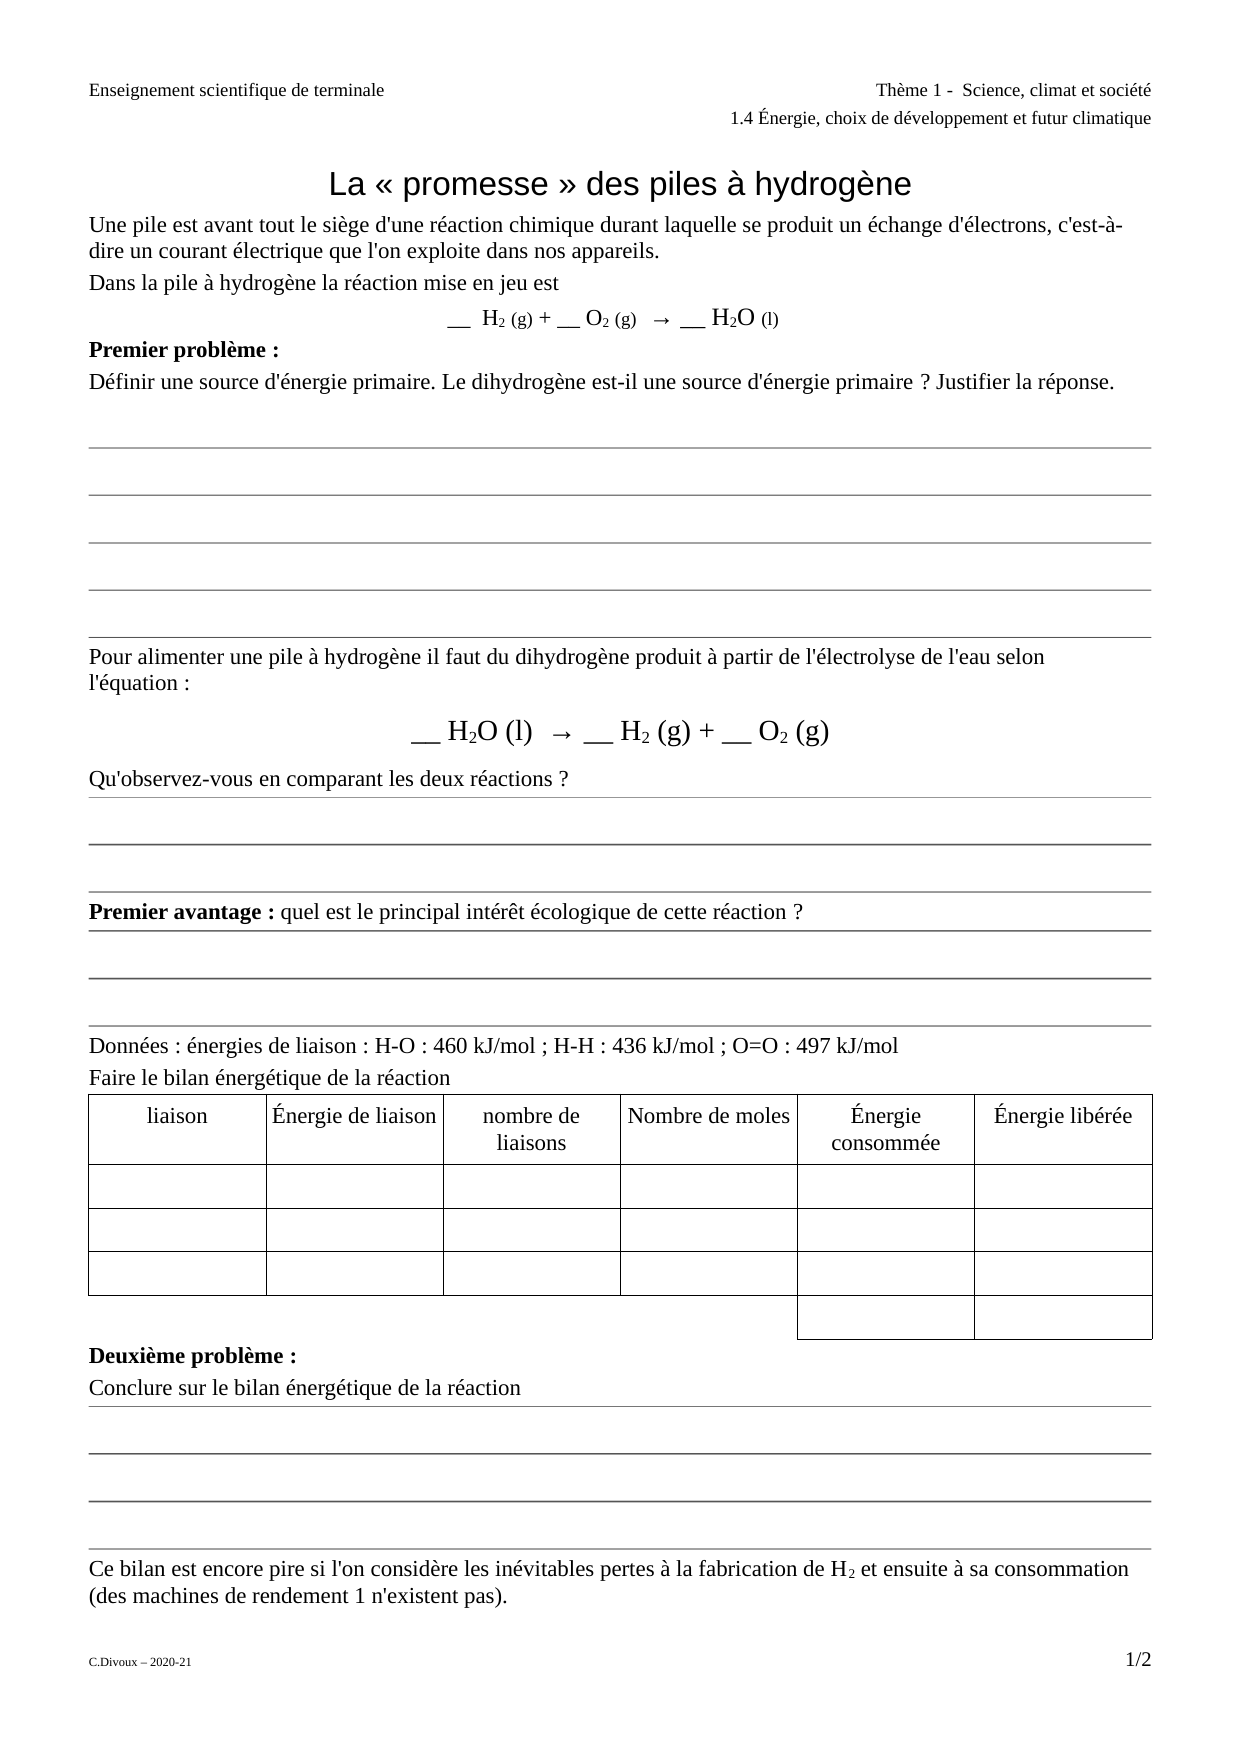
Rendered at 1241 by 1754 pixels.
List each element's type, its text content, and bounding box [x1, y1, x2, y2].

text Conclure sur le bilan énergétique de la réaction [88, 1374, 1152, 1400]
text __ H2 (g) + __ O2 (g) → __ H2O (l) [88, 302, 1152, 330]
picture [88, 930, 1152, 1027]
text Premier problème : [88, 336, 1152, 362]
table_cell [620, 1296, 797, 1339]
table_cell [89, 1209, 266, 1251]
subtitle La « promesse » des piles à hydrogène [88, 163, 1152, 202]
table_cell [975, 1296, 1152, 1339]
picture [88, 797, 1152, 893]
table_cell [975, 1165, 1152, 1207]
text Deuxième problème : [88, 1342, 1152, 1368]
table_header Énergie de liaison [267, 1095, 443, 1164]
picture [88, 400, 1152, 638]
table_header Énergie libérée [975, 1095, 1152, 1164]
text Premier avantage : quel est le principal intérêt écologique de cette réaction ? [88, 898, 1152, 925]
text Ce bilan est encore pire si l'on considère les inévitables pertes à la fabrication de H2 et ensuite à sa consommation (des machines de rendement 1 n'existent pas). [88, 1555, 1152, 1608]
table_cell [798, 1252, 974, 1295]
table_cell [798, 1296, 974, 1339]
table_cell [267, 1165, 443, 1207]
table_cell [89, 1296, 266, 1339]
table_cell [621, 1165, 797, 1207]
text Dans la pile à hydrogène la réaction mise en jeu est [88, 269, 1152, 296]
table_cell [266, 1296, 443, 1339]
table_header Énergie consommée [798, 1095, 974, 1164]
table_cell [621, 1252, 797, 1295]
table_cell [798, 1209, 974, 1251]
picture [88, 1406, 1152, 1550]
table_cell [975, 1252, 1152, 1295]
text __ H2O (l) → __ H2 (g) + __ O2 (g) [88, 713, 1152, 747]
table_cell [443, 1296, 620, 1339]
table_cell [798, 1165, 974, 1207]
table_cell [267, 1209, 443, 1251]
text Une pile est avant tout le siège d'une réaction chimique durant laquelle se produit un échange d'électrons, c'est-à-dire un courant électrique que l'on exploite dans nos appareils. [88, 211, 1152, 263]
text Données : énergies de liaison : H-O : 460 kJ/mol ; H-H : 436 kJ/mol ; O=O : 497 kJ/mol [88, 1032, 1152, 1058]
table_header nombre de liaisons [444, 1095, 620, 1164]
table_cell [975, 1209, 1152, 1251]
table_header Nombre de moles [621, 1095, 797, 1164]
text Pour alimenter une pile à hydrogène il faut du dihydrogène produit à partir de l'électrolyse de l'eau selon l'équation : [88, 643, 1152, 696]
table_cell [444, 1209, 620, 1251]
table_cell [621, 1209, 797, 1251]
text Qu'observez-vous en comparant les deux réactions ? [88, 765, 1152, 791]
table_cell [89, 1252, 266, 1295]
text Faire le bilan énergétique de la réaction [88, 1064, 1152, 1091]
table_cell [444, 1252, 620, 1295]
table_header liaison [89, 1095, 266, 1164]
table_cell [267, 1252, 443, 1295]
text Définir une source d'énergie primaire. Le dihydrogène est-il une source d'énergie primaire ? Justifier la réponse. [88, 368, 1152, 395]
table_cell [89, 1165, 266, 1207]
table_cell [444, 1165, 620, 1207]
